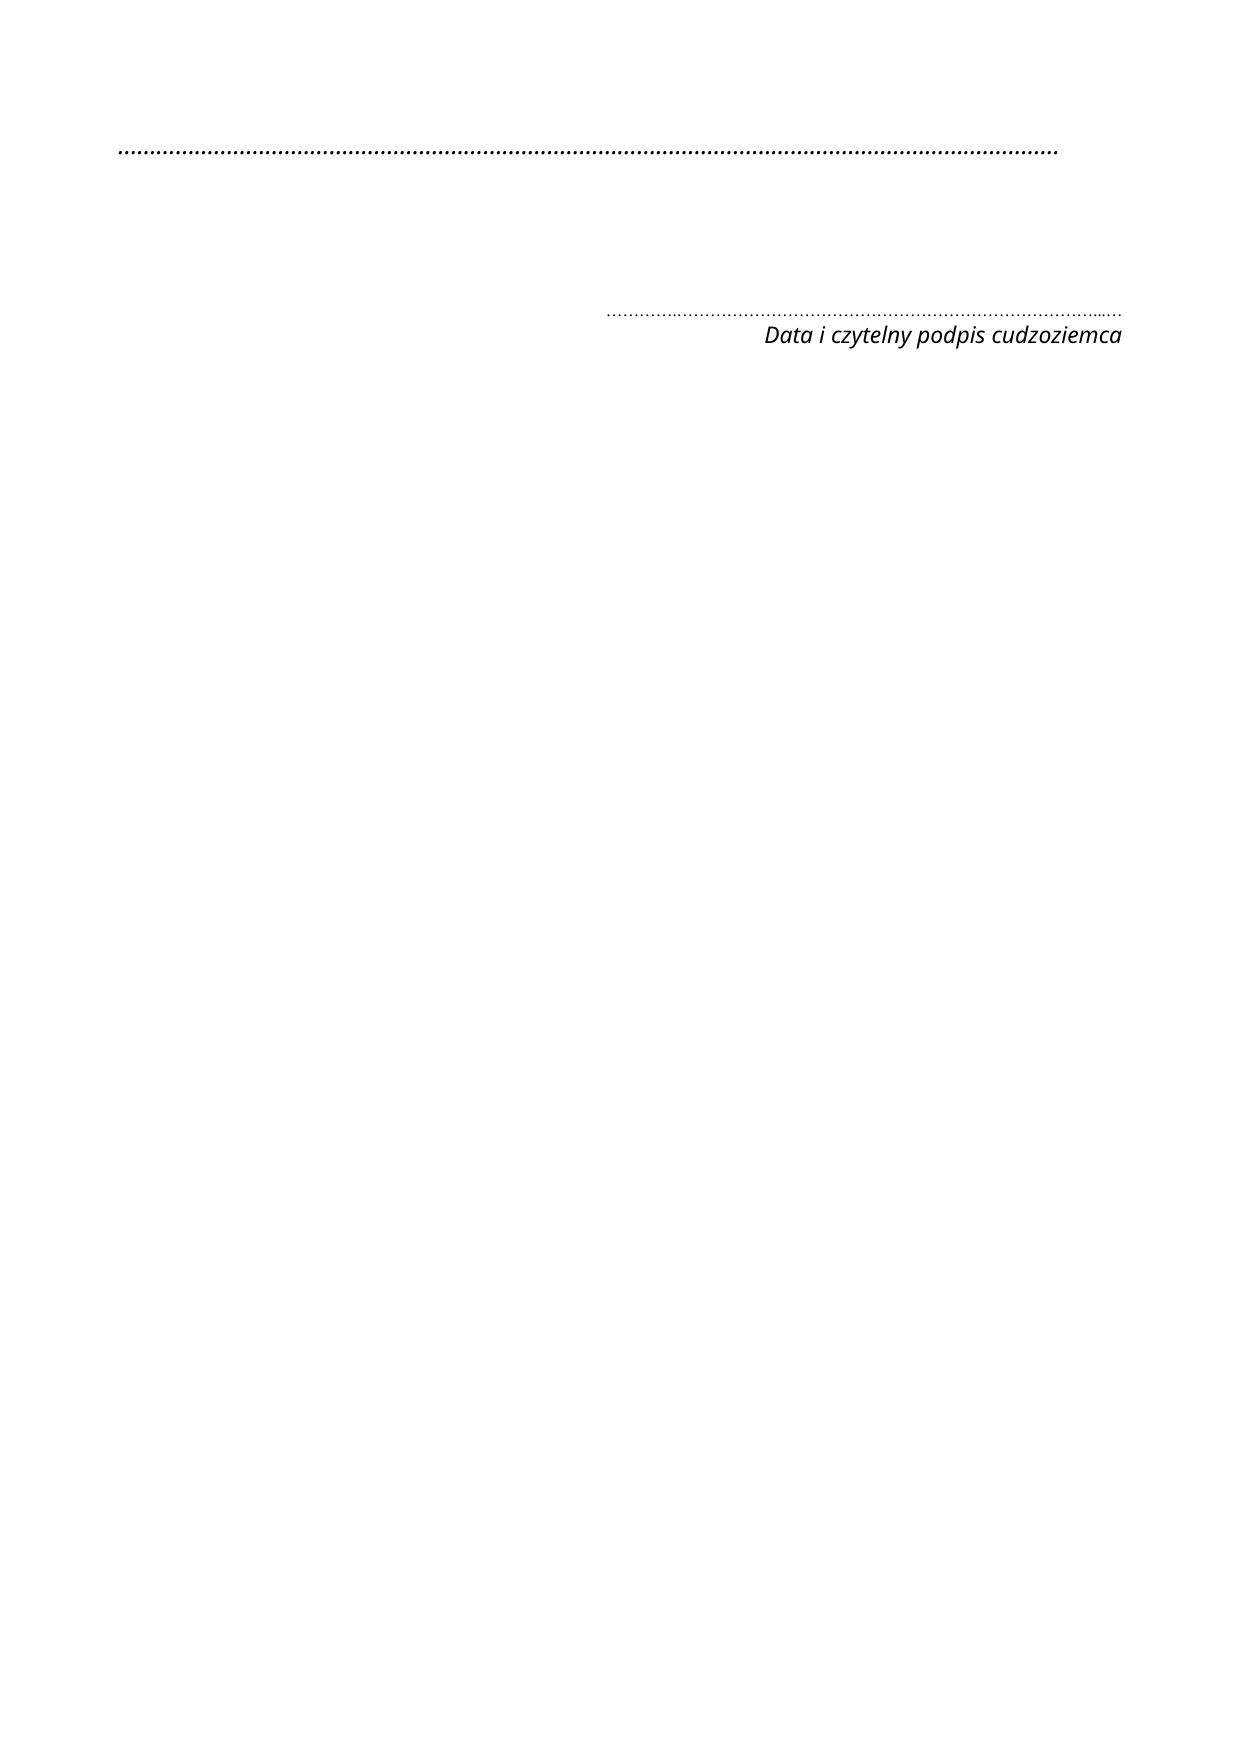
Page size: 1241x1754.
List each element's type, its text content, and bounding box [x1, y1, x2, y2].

list ………………………………………………………………………………………………………………………………… [118, 128, 1122, 162]
text Data i czytelny podpis cudzoziemca [118, 319, 1122, 351]
text ………….…………………………………………………………………...… [118, 300, 1122, 319]
